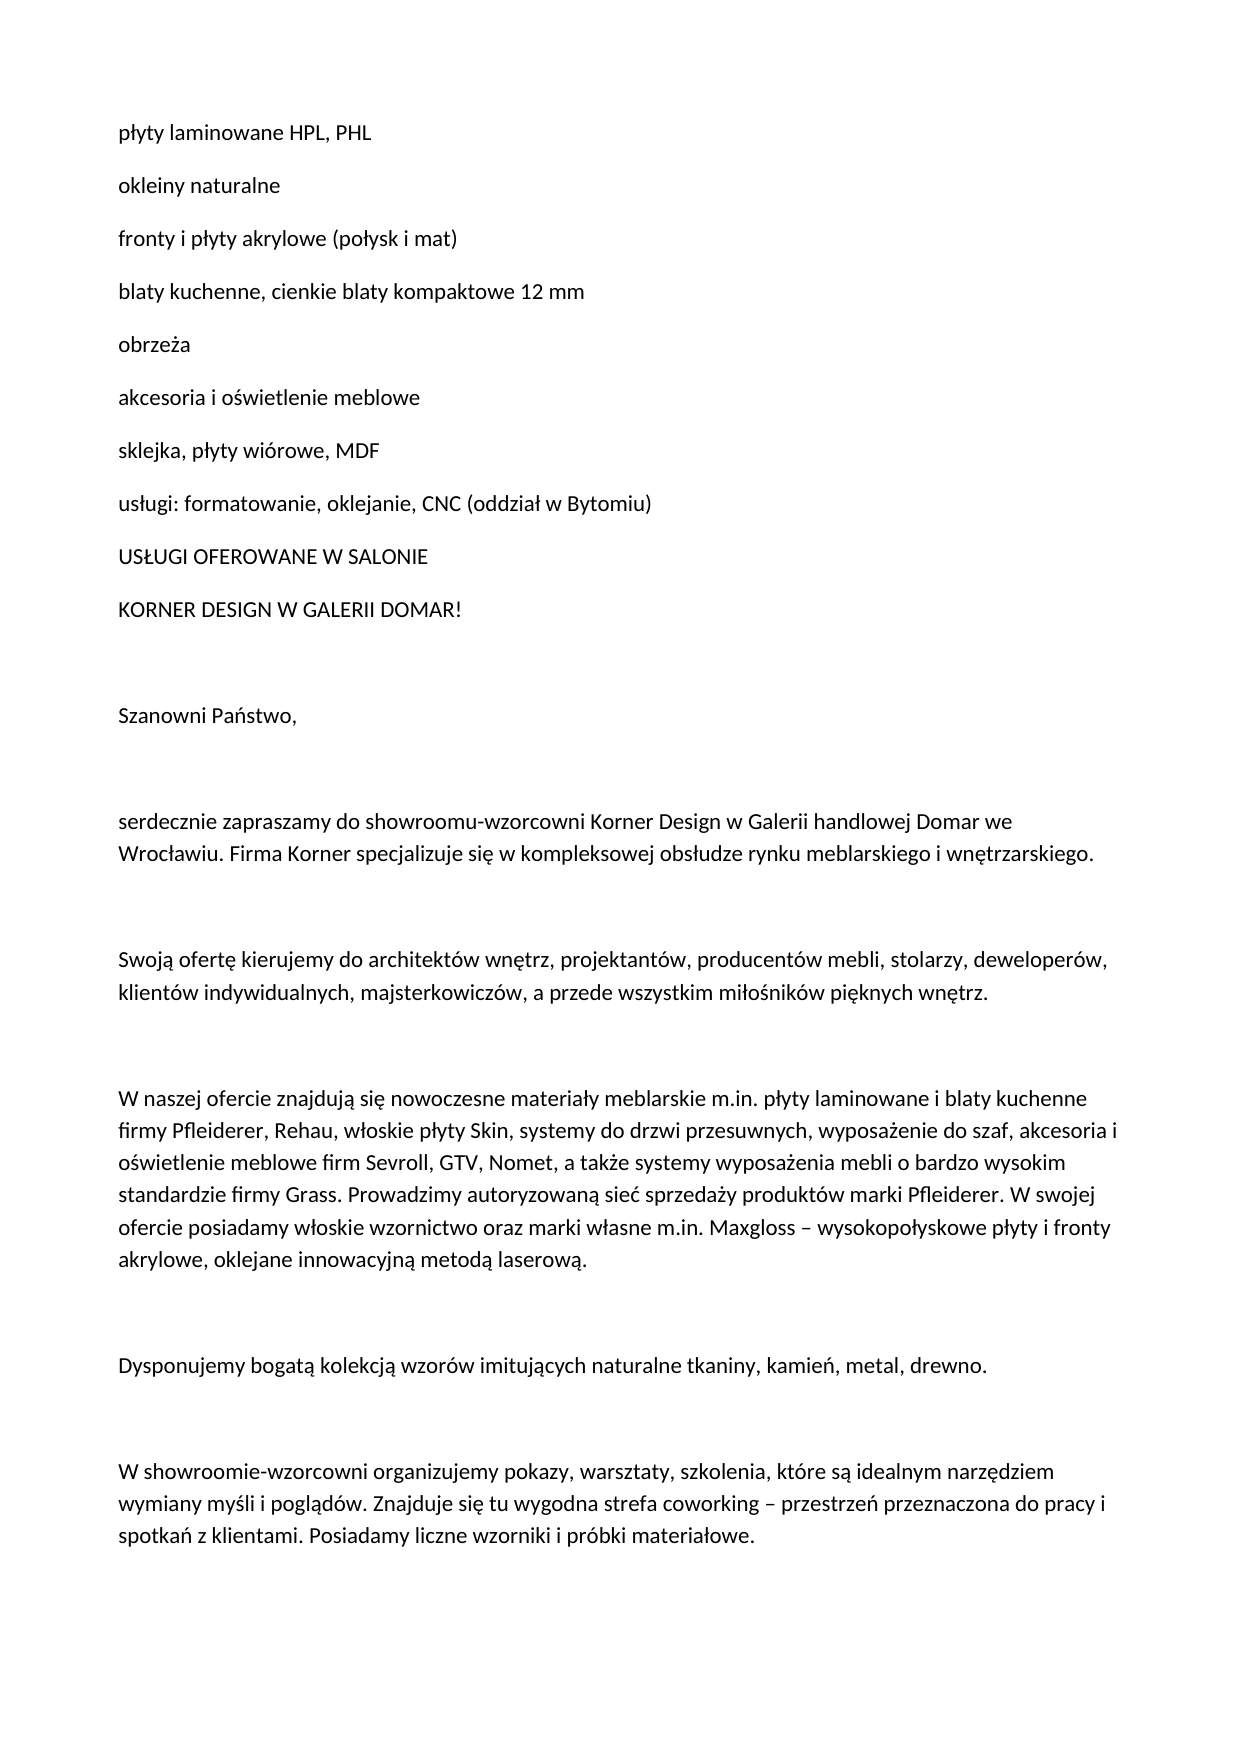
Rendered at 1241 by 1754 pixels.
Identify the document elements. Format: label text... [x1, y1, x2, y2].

text Szanowni Państwo, [118, 701, 1122, 729]
text USŁUGI OFEROWANE W SALONIE [118, 542, 1122, 570]
text sklejka, płyty wiórowe, MDF [118, 436, 1122, 464]
text blaty kuchenne, cienkie blaty kompaktowe 12 mm [118, 277, 1122, 305]
text obrzeża [118, 330, 1122, 358]
text Dysponujemy bogatą kolekcją wzorów imitujących naturalne tkaniny, kamień, metal, drewno. [118, 1351, 1122, 1379]
text fronty i płyty akrylowe (połysk i mat) [118, 224, 1122, 252]
text usługi: formatowanie, oklejanie, CNC (oddział w Bytomiu) [118, 489, 1122, 517]
text W naszej ofercie znajdują się nowoczesne materiały meblarskie m.in. płyty laminowane i blaty kuchenne firmy Pfleiderer, Rehau, włoskie płyty Skin, systemy do drzwi przesuwnych, wyposażenie do szaf, akcesoria i oświetlenie meblowe firm Sevroll, GTV, Nomet, a także systemy wyposażenia mebli o bardzo wysokim standardzie firmy Grass. Prowadzimy autoryzowaną sieć sprzedaży produktów marki Pfleiderer. W swojej ofercie posiadamy włoskie wzornictwo oraz marki własne m.in. Maxgloss – wysokopołyskowe płyty i fronty akrylowe, oklejane innowacyjną metodą laserową. [118, 1084, 1122, 1273]
text KORNER DESIGN W GALERII DOMAR! [118, 595, 1122, 623]
text W showroomie-wzorcowni organizujemy pokazy, warsztaty, szkolenia, które są idealnym narzędziem wymiany myśli i poglądów. Znajduje się tu wygodna strefa coworking – przestrzeń przeznaczona do pracy i spotkań z klientami. Posiadamy liczne wzorniki i próbki materiałowe. [118, 1457, 1122, 1549]
text serdecznie zapraszamy do showroomu-wzorcowni Korner Design w Galerii handlowej Domar we Wrocławiu. Firma Korner specjalizuje się w kompleksowej obsłudze rynku meblarskiego i wnętrzarskiego. [118, 807, 1122, 868]
text płyty laminowane HPL, PHL [118, 118, 1122, 146]
text Swoją ofertę kierujemy do architektów wnętrz, projektantów, producentów mebli, stolarzy, deweloperów, klientów indywidualnych, majsterkowiczów, a przede wszystkim miłośników pięknych wnętrz. [118, 946, 1122, 1006]
text okleiny naturalne [118, 171, 1122, 199]
text akcesoria i oświetlenie meblowe [118, 383, 1122, 411]
